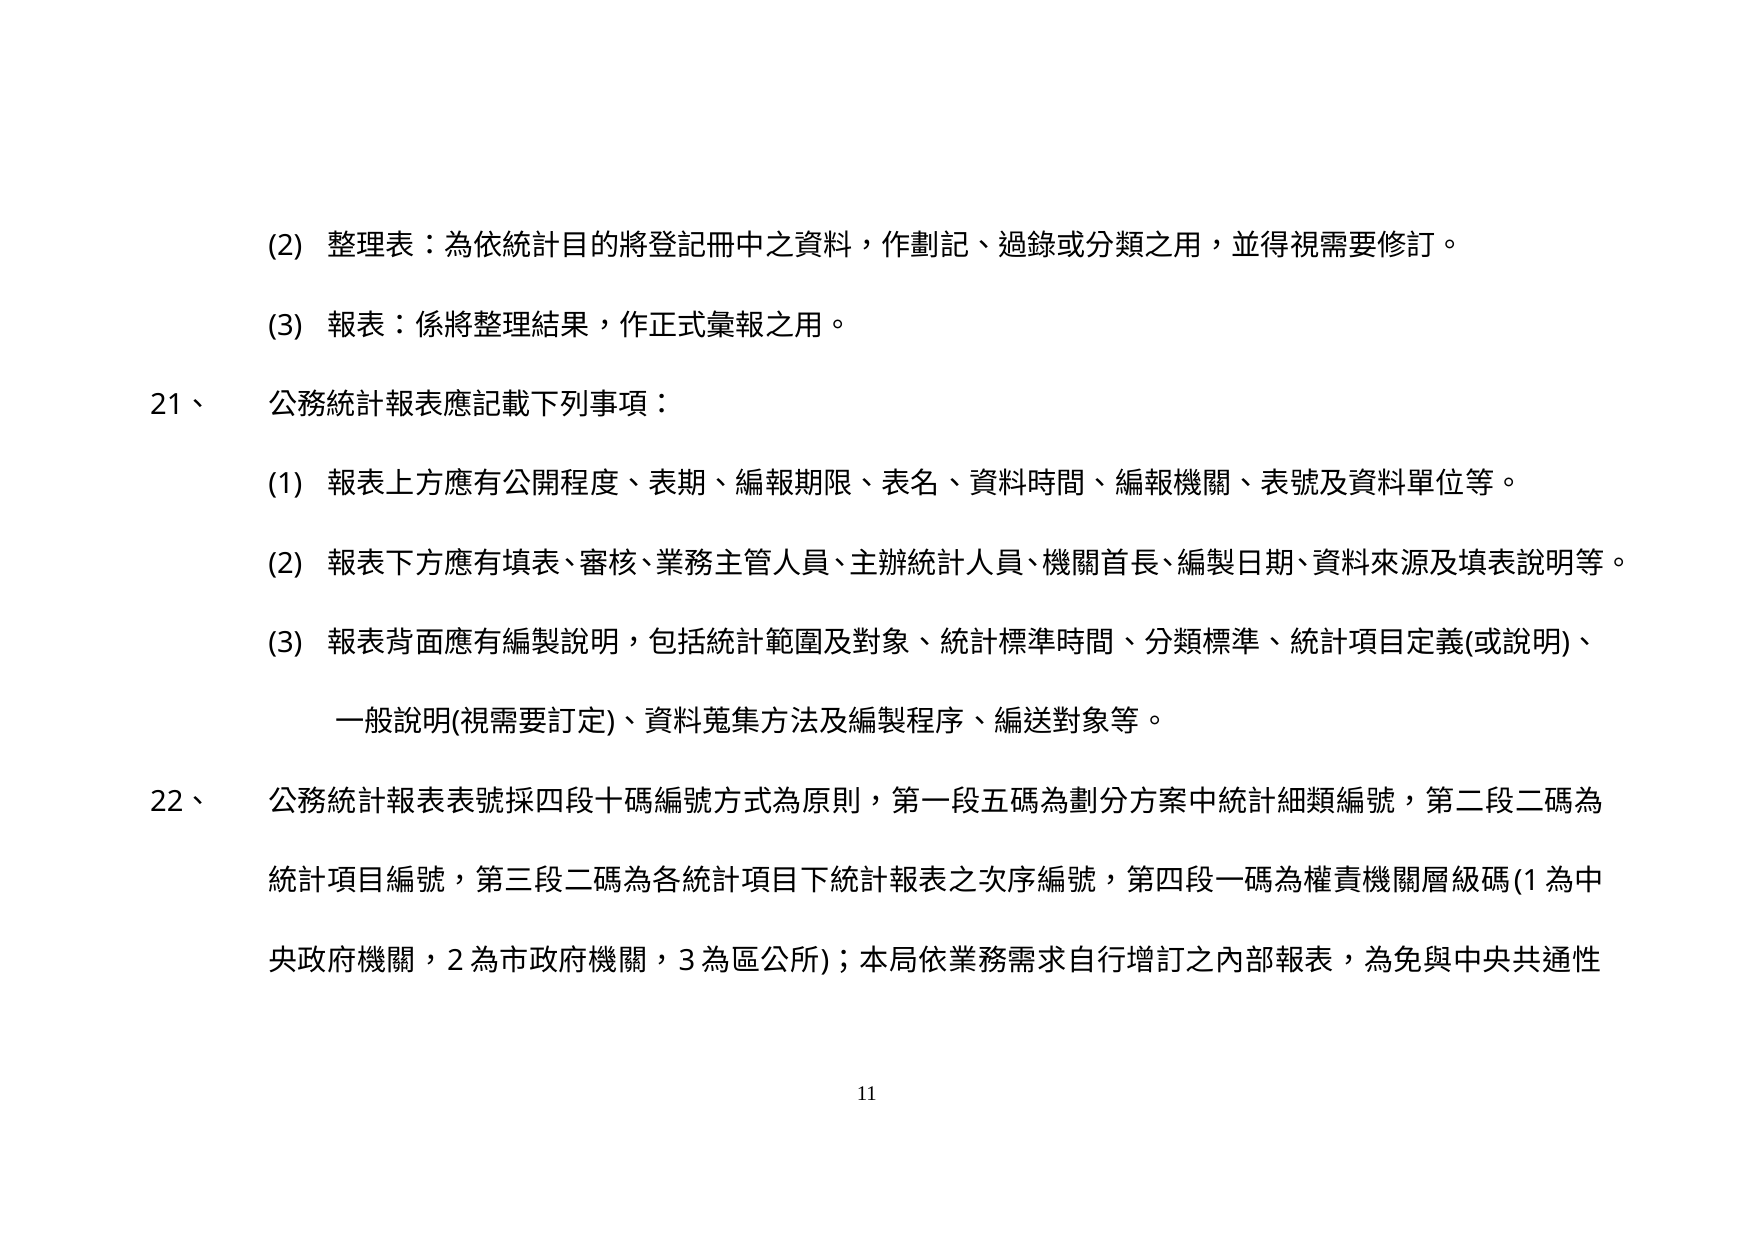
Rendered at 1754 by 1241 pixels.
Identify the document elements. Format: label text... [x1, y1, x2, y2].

list 報表上方應有公開程度、表期、編報期限、表名、資料時間、編報機關、表號及資料單位等。 [268, 441, 1604, 521]
list 報表：係將整理結果，作正式彙報之用。 [268, 283, 1604, 362]
list 公務統計報表表號採四段十碼編號方式為原則，第一段五碼為劃分方案中統計細類編號，第二段二碼為統計項目編號，第三段二碼為各統計項目下統計報表之次序編號，第四段一碼為權責機關層級碼(1為中央政府機關，2為市政府機關，3為區公所)；本局依業務需求自行增訂之內部報表，為免與中央共通性 [150, 759, 1604, 997]
list 整理表：為依統計目的將登記冊中之資料，作劃記、過錄或分類之用，並得視需要修訂。 [268, 203, 1604, 283]
list 一般說明(視需要訂定)、資料蒐集方法及編製程序、編送對象等。 [327, 679, 1604, 759]
list 報表背面應有編製說明，包括統計範圍及對象、統計標準時間、分類標準、統計項目定義(或說明)、 [268, 600, 1604, 679]
list 報表下方應有填表、審核、業務主管人員、主辦統計人員、機關首長、編製日期、資料來源及填表說明等。 [268, 521, 1604, 600]
list 公務統計報表應記載下列事項： [150, 362, 1604, 441]
